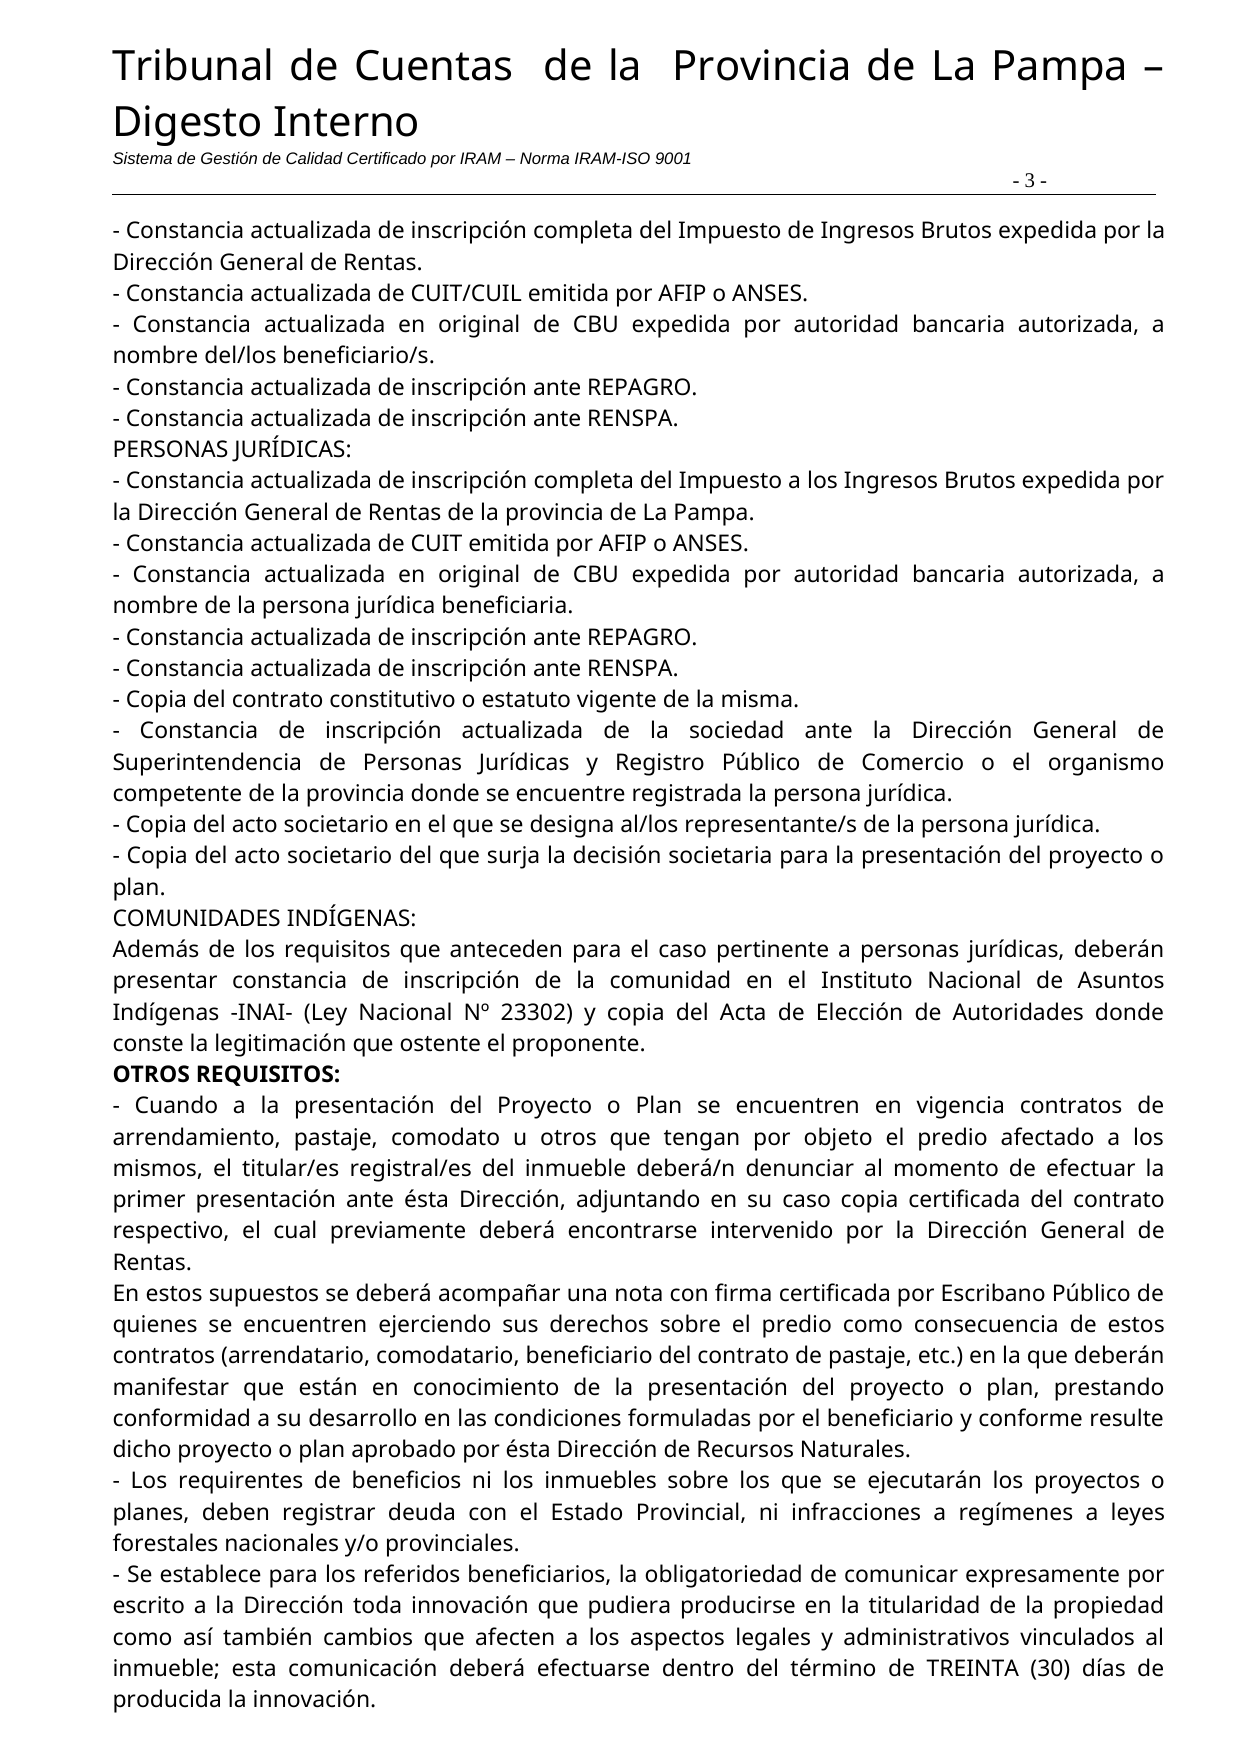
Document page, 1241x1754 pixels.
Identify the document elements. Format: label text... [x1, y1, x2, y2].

text En estos supuestos se deberá acompañar una nota con firma certificada por Escribano Público de quienes se encuentren ejerciendo sus derechos sobre el predio como consecuencia de estos contratos (arrendatario, comodatario, beneficiario del contrato de pastaje, etc.) en la que deberán manifestar que están en conocimiento de la presentación del proyecto o plan, prestando conformidad a su desarrollo en las condiciones formuladas por el beneficiario y conforme resulte dicho proyecto o plan aprobado por ésta Dirección de Recursos Naturales. [112, 1277, 1166, 1464]
text - Se establece para los referidos beneficiarios, la obligatoriedad de comunicar expresamente por escrito a la Dirección toda innovación que pudiera producirse en la titularidad de la propiedad como así también cambios que afecten a los aspectos legales y administrativos vinculados al inmueble; esta comunicación deberá efectuarse dentro del término de TREINTA (30) días de producida la innovación. [112, 1558, 1166, 1714]
text - Constancia actualizada de CUIT/CUIL emitida por AFIP o ANSES. [112, 277, 1166, 308]
text PERSONAS JURÍDICAS: [112, 433, 1166, 464]
text - Constancia actualizada de inscripción completa del Impuesto de Ingresos Brutos expedida por la Dirección General de Rentas. [112, 214, 1166, 277]
text - Constancia actualizada en original de CBU expedida por autoridad bancaria autorizada, a nombre del/los beneficiario/s. [112, 308, 1166, 371]
text - Constancia actualizada de inscripción ante REPAGRO. [112, 371, 1166, 402]
text - Constancia de inscripción actualizada de la sociedad ante la Dirección General de Superintendencia de Personas Jurídicas y Registro Público de Comercio o el organismo competente de la provincia donde se encuentre registrada la persona jurídica. [112, 714, 1166, 808]
text OTROS REQUISITOS: [112, 1058, 1166, 1089]
text - Copia del contrato constitutivo o estatuto vigente de la misma. [112, 683, 1166, 714]
text - Constancia actualizada de inscripción ante RENSPA. [112, 652, 1166, 683]
text - Constancia actualizada de CUIT emitida por AFIP o ANSES. [112, 527, 1166, 558]
text Además de los requisitos que anteceden para el caso pertinente a personas jurídicas, deberán presentar constancia de inscripción de la comunidad en el Instituto Nacional de Asuntos Indígenas -INAI- (Ley Nacional Nº 23302) y copia del Acta de Elección de Autoridades donde conste la legitimación que ostente el proponente. [112, 933, 1166, 1058]
text - Constancia actualizada de inscripción completa del Impuesto a los Ingresos Brutos expedida por la Dirección General de Rentas de la provincia de La Pampa. [112, 464, 1166, 527]
text - Constancia actualizada de inscripción ante REPAGRO. [112, 621, 1166, 652]
text - Copia del acto societario del que surja la decisión societaria para la presentación del proyecto o plan. [112, 839, 1166, 902]
text - Constancia actualizada en original de CBU expedida por autoridad bancaria autorizada, a nombre de la persona jurídica beneficiaria. [112, 558, 1166, 621]
text - Copia del acto societario en el que se designa al/los representante/s de la persona jurídica. [112, 808, 1166, 839]
text COMUNIDADES INDÍGENAS: [112, 902, 1166, 933]
text - Los requirentes de beneficios ni los inmuebles sobre los que se ejecutarán los proyectos o planes, deben registrar deuda con el Estado Provincial, ni infracciones a regímenes a leyes forestales nacionales y/o provinciales. [112, 1464, 1166, 1558]
text - Cuando a la presentación del Proyecto o Plan se encuentren en vigencia contratos de arrendamiento, pastaje, comodato u otros que tengan por objeto el predio afectado a los mismos, el titular/es registral/es del inmueble deberá/n denunciar al momento de efectuar la primer presentación ante ésta Dirección, adjuntando en su caso copia certificada del contrato respectivo, el cual previamente deberá encontrarse intervenido por la Dirección General de Rentas. [112, 1089, 1166, 1277]
text - Constancia actualizada de inscripción ante RENSPA. [112, 402, 1166, 433]
